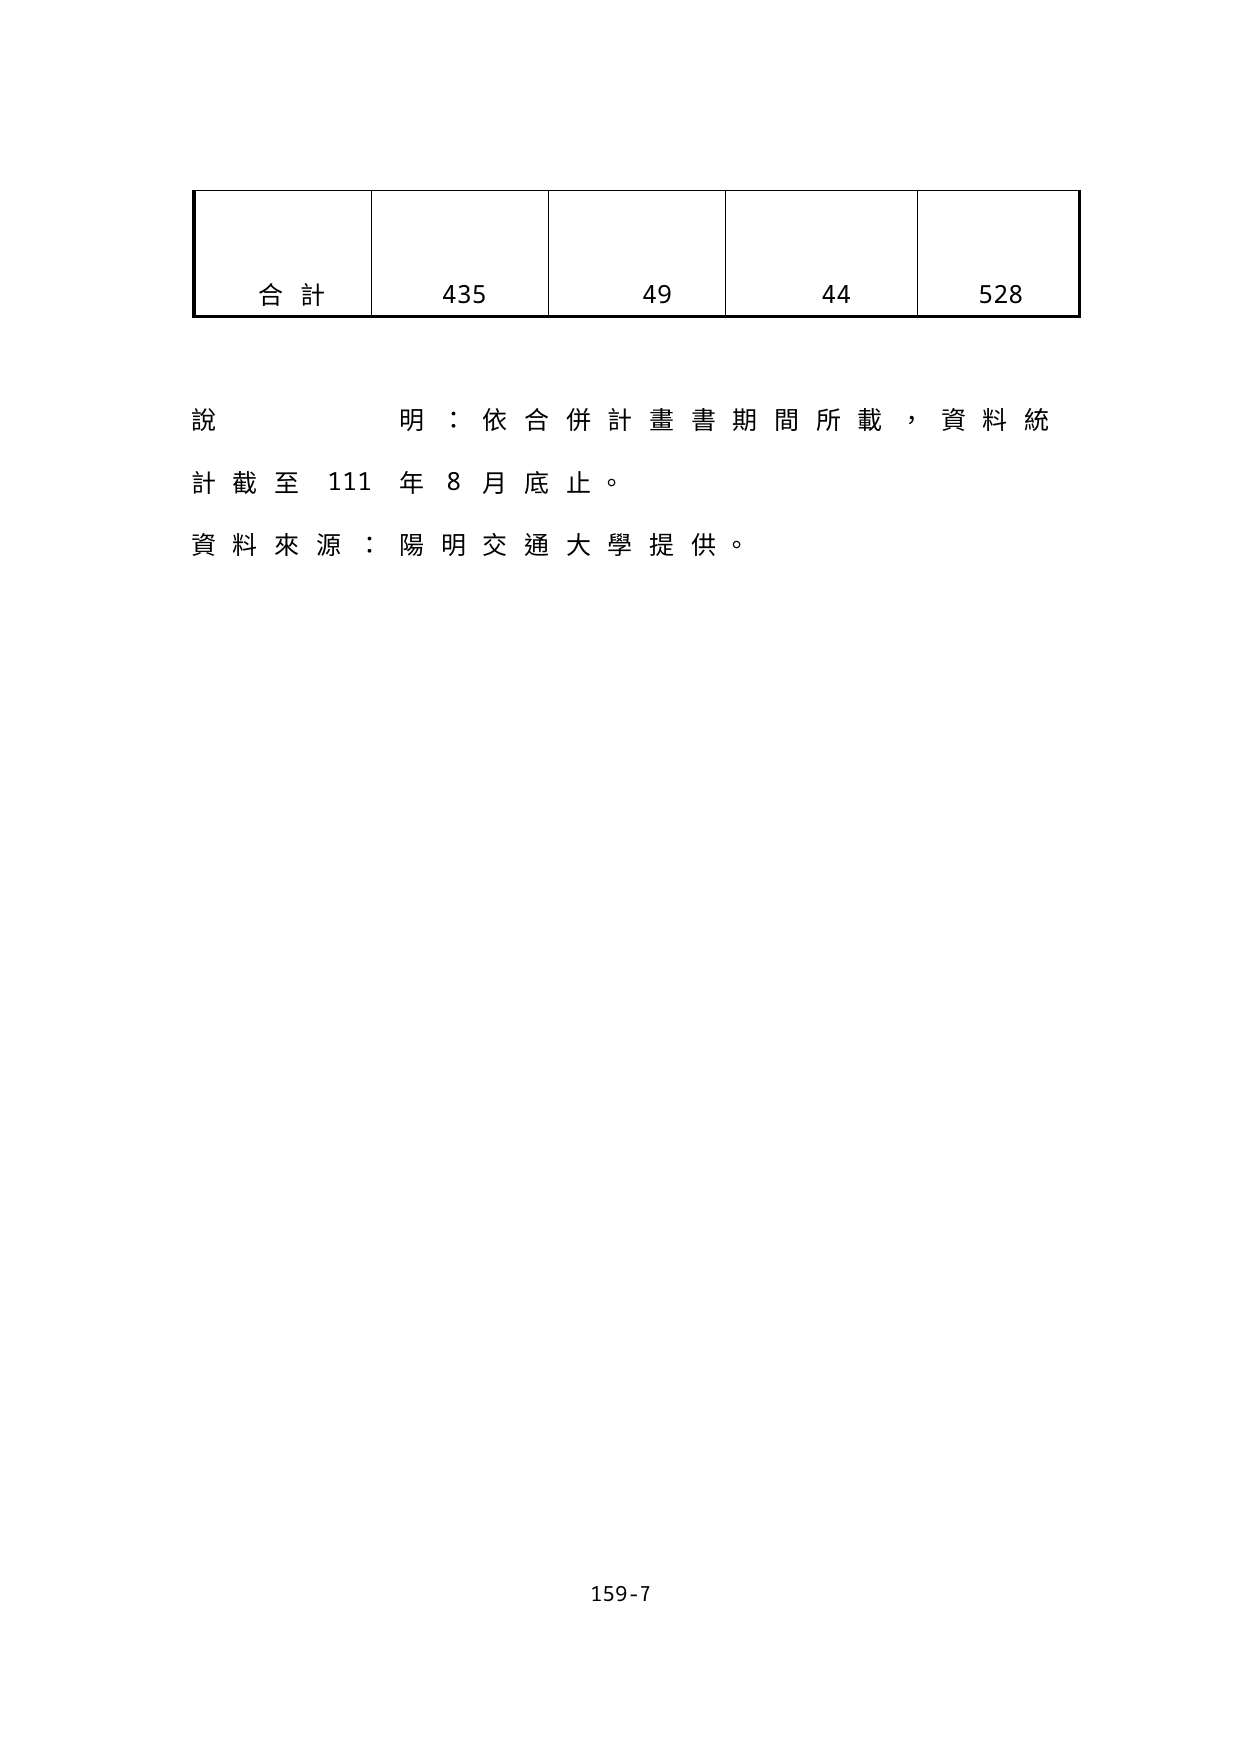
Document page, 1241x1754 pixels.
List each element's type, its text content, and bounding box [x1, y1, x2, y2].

table_cell 合計 [196, 191, 371, 314]
text 資料來源：陽明交通大學提供。 [183, 502, 1058, 564]
table_cell 528 [918, 191, 1078, 314]
text 說 明：依合併計畫書期間所載，資料統計截至111年8月底止。 [183, 377, 1058, 502]
table_cell 435 [372, 191, 548, 314]
table_cell 49 [549, 191, 725, 314]
table_cell 44 [726, 191, 917, 314]
